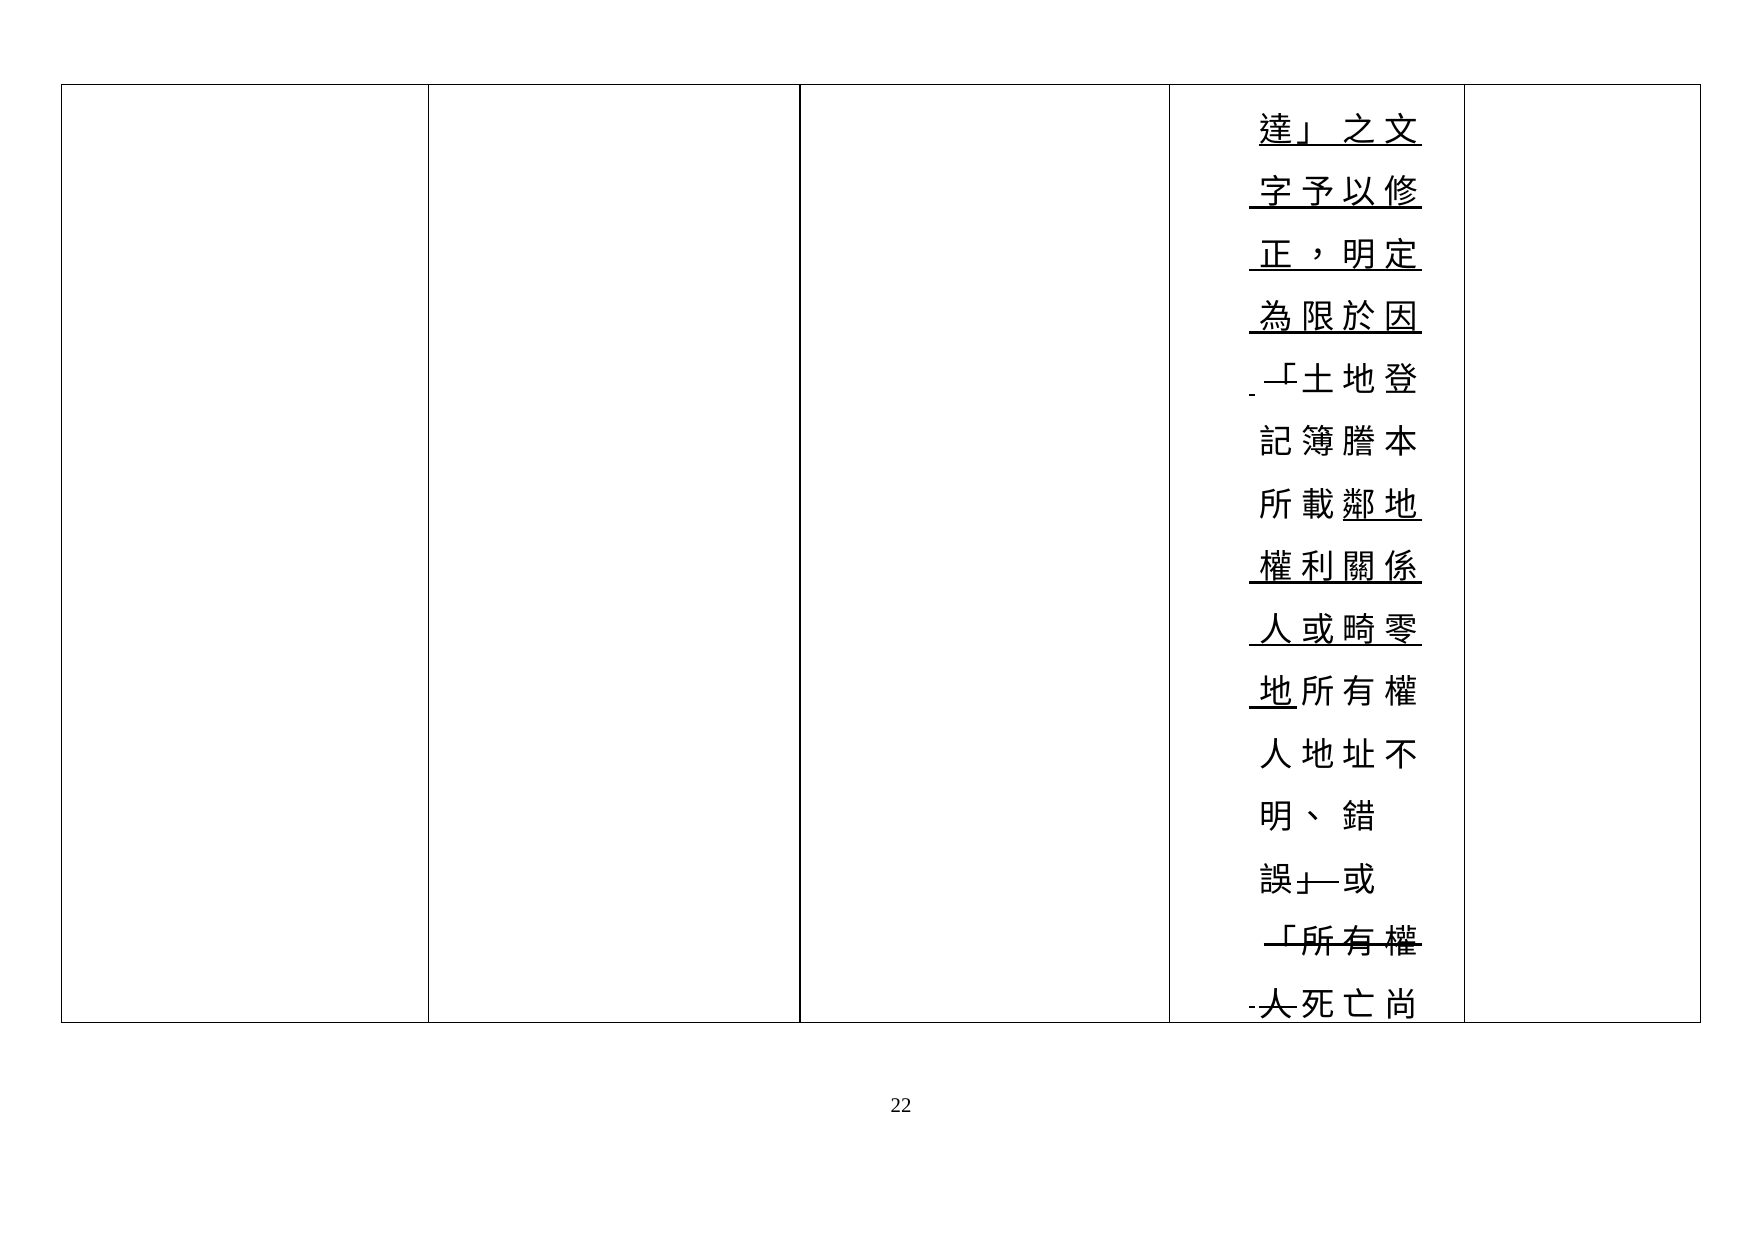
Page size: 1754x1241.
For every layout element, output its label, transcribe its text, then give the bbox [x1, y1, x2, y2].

table_cell [62, 85, 428, 1022]
table_cell 現行條文第二項後段移列至第三項，明定畸零地之鄰地所有權人、起造人或實施者無法送達時之處理方式。 畸零地之鄰地所有權人依本自治條例第六條第二項規定書面通知鄰地權利關係人時，因現行條文第一項並未規範通知方式及無法送達時之處理方式；又考量實務執行上，因「無法送達」未有明確定義，時有起造人或實施者為減少程序遲延，依本自治條例第八條第一項或第二項規定所為之書面通知，常以無法送達畸零地所有權人為由，逕行刊登三家全國發行新聞紙連續三日公告之方式通知，使其替代書面通知發生效力，然而此通知方式常易引起畸零地所有權人提起異議，致且有通知送達是否合法性等疑慮之爭議。故為杜絕爭議解決上開紛爭及基於實務運作所需，爰將現行條文第二項移列至第三項單獨規範，以下項次遞改，並將現行條文第二項「無法送達」之文字予以修正，明定為限於因「土地登記簿謄本所載鄰地權利關係人或畸零地所有權人地址不明、錯誤」或「所有權人死亡尚未辦竣理繼承登記」之情形時。，明列屬「無法送達者」之樣態，以資明確。另將第一項畸零地之鄰地所有權人納入適用主體，如書面通知有無法送達之情形時，適用其規定辦理。 三二、增訂修正條文第六項，考量起造人於申請建照執照掛號後至申報放樣勘樣前、實施者於都市更新事業計畫報核後，應通知畸零地所有權人所為之書面讓售通知時點不確定，時因惟隨著程序進行，其土致畸零地之公告現值、面積及形狀可能有發生變動，致產衍生認定時點之爭議，為避免影響雙方之權益，爰明定起造人或實施者依本自治條例第八條第一項及或第二項規定通知對畸零地所有權人讓售通知，其土畸零地之公告現值、面積及形狀，以通知當日之土地登記簿謄本及地籍圖謄本為準。 [1170, 85, 1464, 1022]
table_cell [801, 85, 1169, 1022]
table_cell [429, 85, 799, 1022]
table_cell [1465, 85, 1700, 1022]
